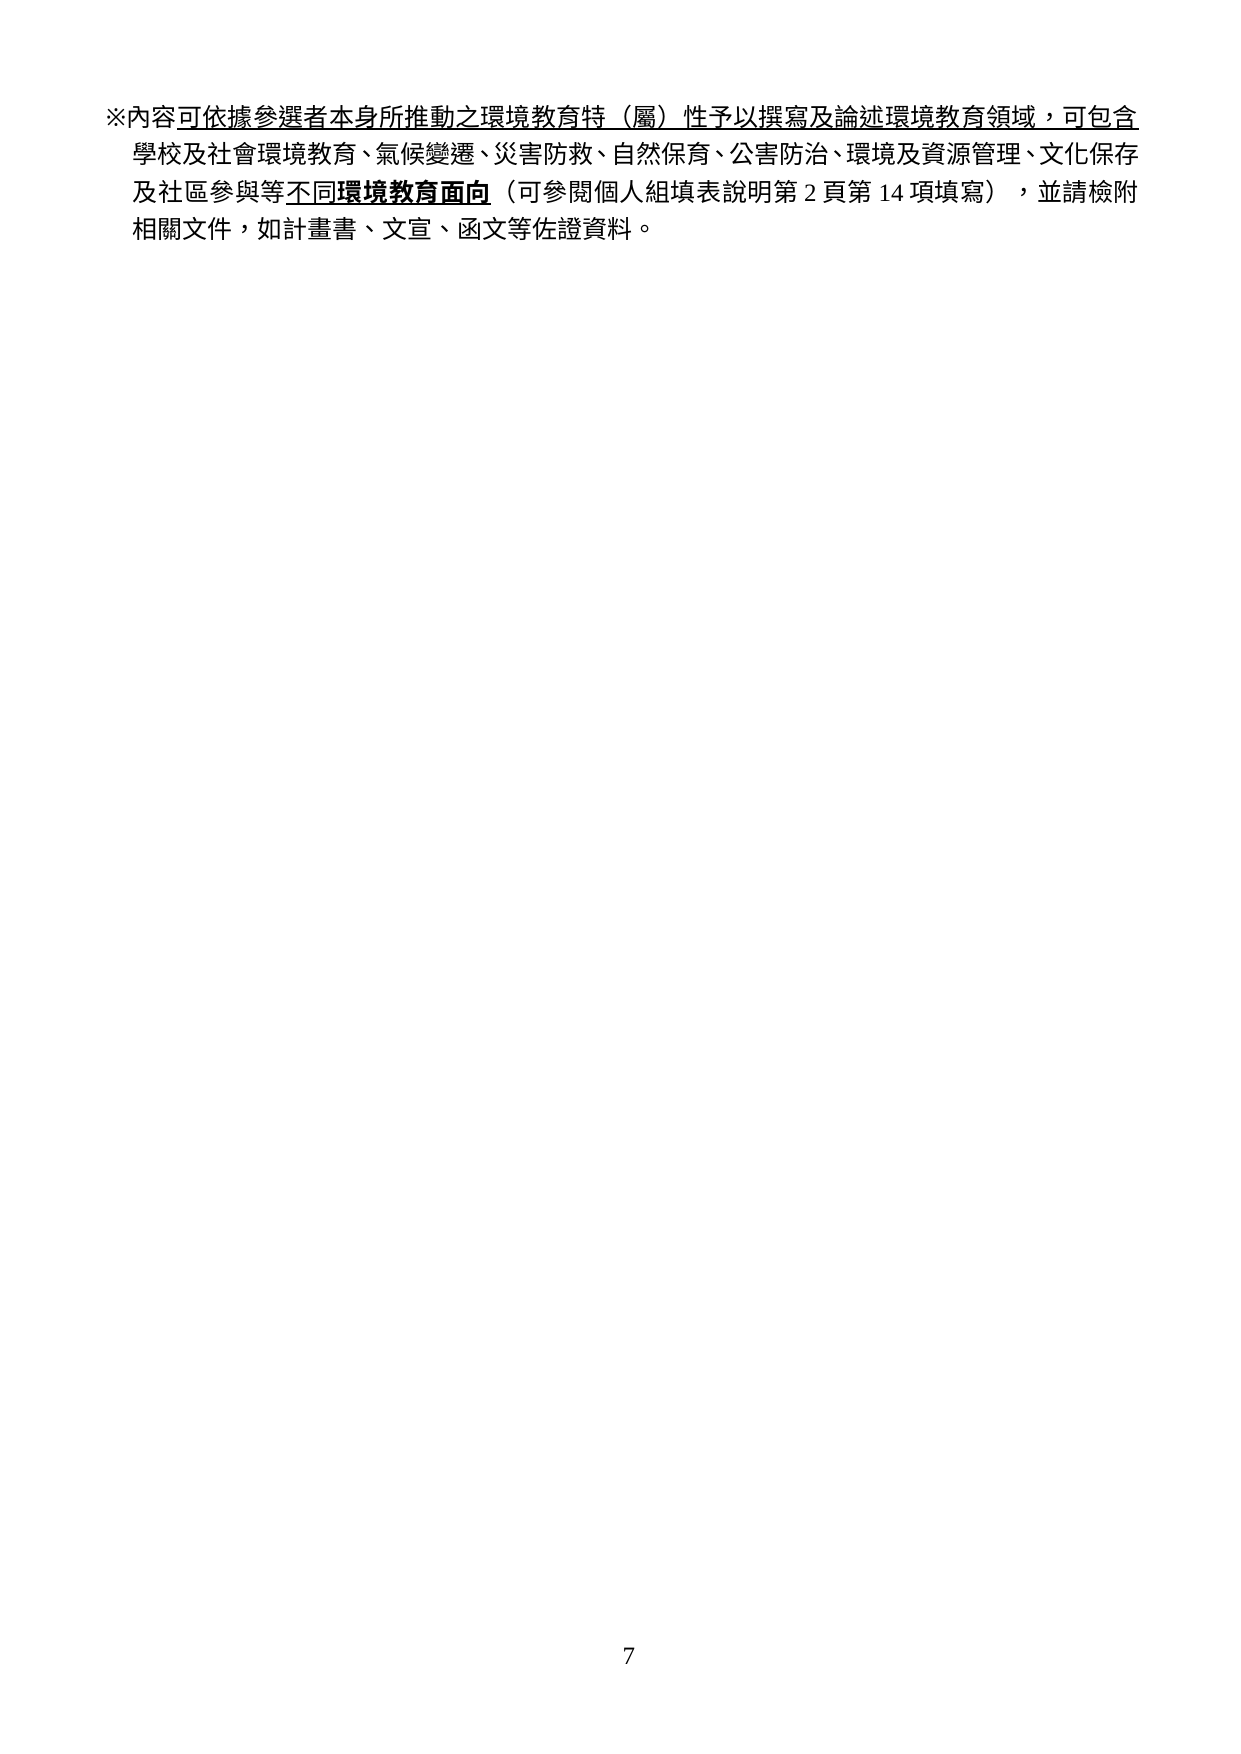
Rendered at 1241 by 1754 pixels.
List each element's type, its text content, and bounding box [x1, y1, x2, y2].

text ※內容可依據參選者本身所推動之環境教育特（屬）性予以撰寫及論述環境教育領域，可包含學校及社會環境教育、氣候變遷、災害防救、自然保育、公害防治、環境及資源管理、文化保存及社區參與等不同環境教育面向（可參閱個人組填表說明第2頁第14項填寫），並請檢附相關文件，如計畫書、文宣、函文等佐證資料。 [106, 97, 1139, 247]
